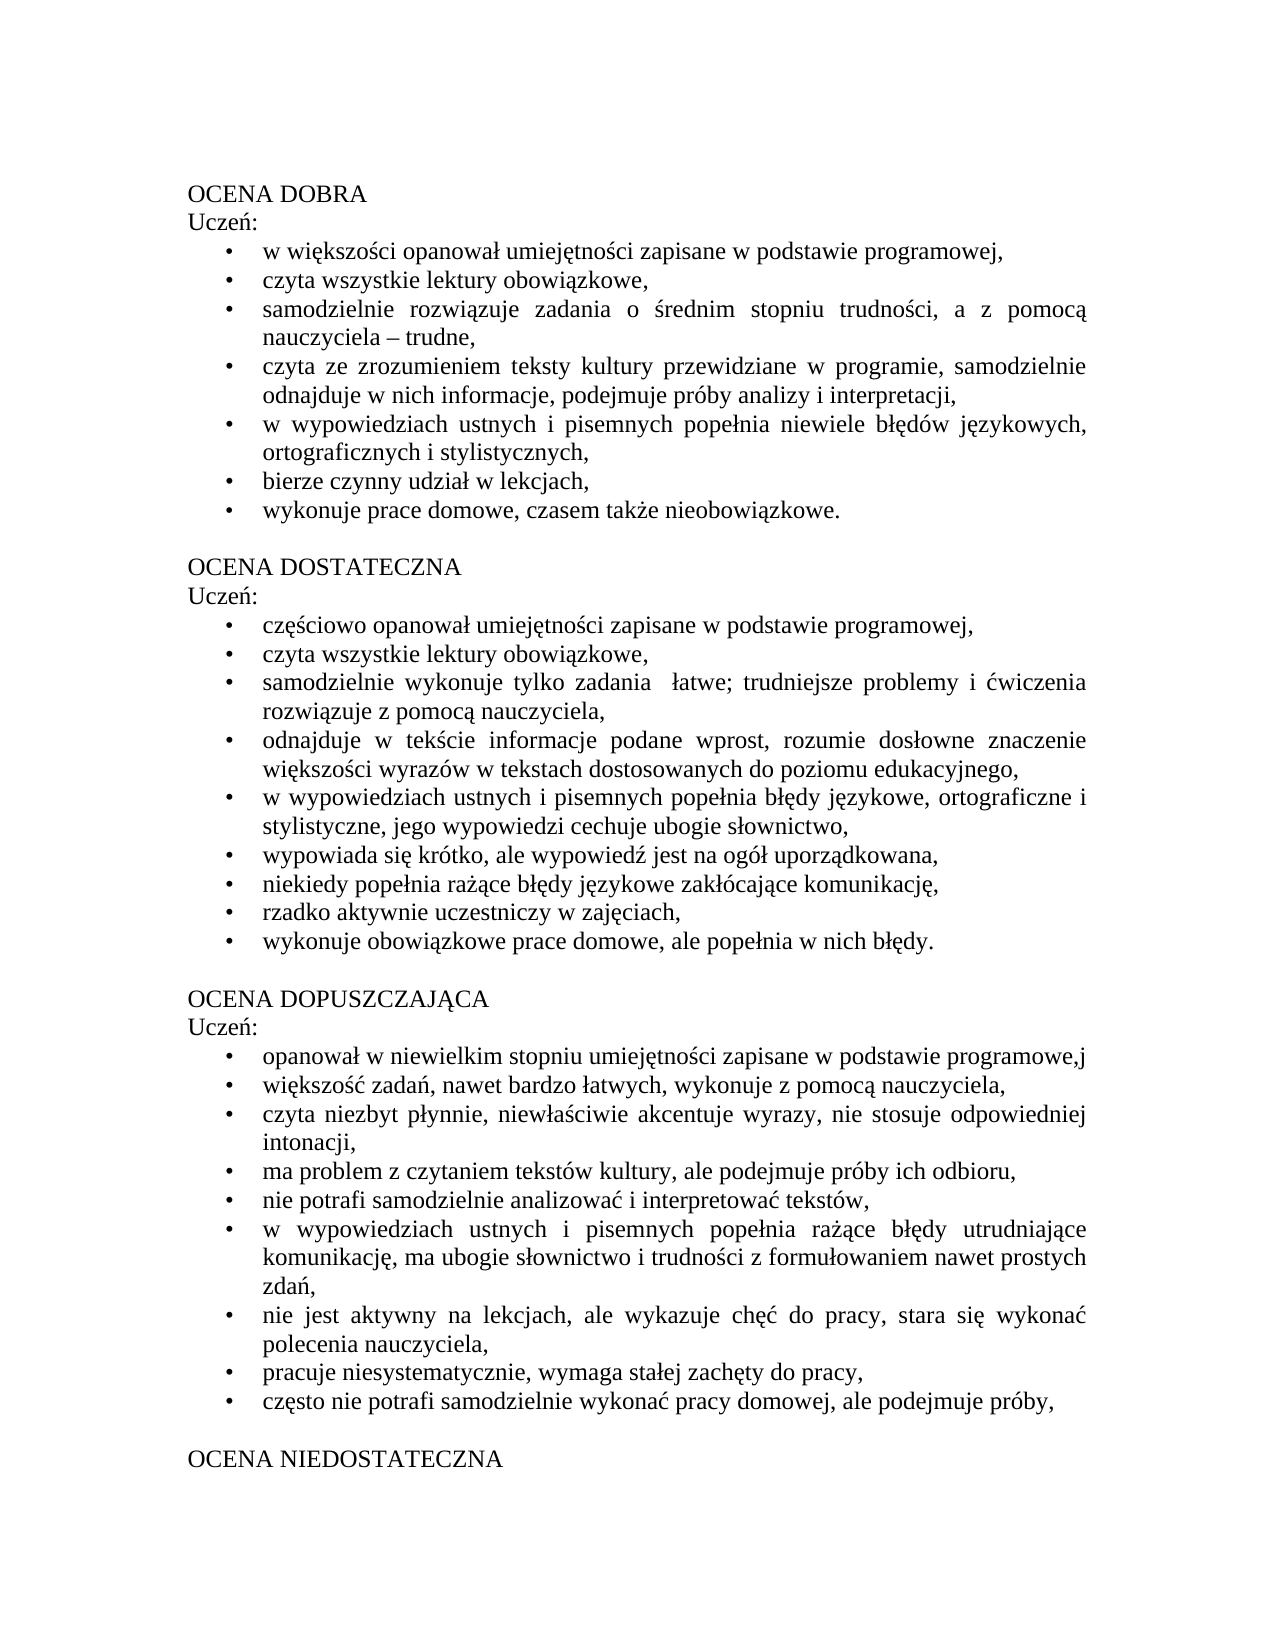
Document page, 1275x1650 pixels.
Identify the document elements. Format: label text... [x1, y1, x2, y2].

list w wypowiedziach ustnych i pisemnych popełnia niewiele błędów językowych, ortograficznych i stylistycznych, [225, 409, 1087, 466]
list nie potrafi samodzielnie analizować i interpretować tekstów, [225, 1185, 1087, 1214]
list ma problem z czytaniem tekstów kultury, ale podejmuje próby ich odbioru, [225, 1156, 1087, 1185]
list wykonuje prace domowe, czasem także nieobowiązkowe. [225, 495, 1087, 524]
text OCENA DOSTATECZNA [187, 552, 1087, 581]
text Uczeń: [187, 207, 1087, 236]
list opanował w niewielkim stopniu umiejętności zapisane w podstawie programowe,j [225, 1041, 1087, 1070]
list czyta wszystkie lektury obowiązkowe, [225, 265, 1087, 294]
list czyta wszystkie lektury obowiązkowe, [225, 639, 1087, 667]
list w wypowiedziach ustnych i pisemnych popełnia rażące błędy utrudniające komunikację, ma ubogie słownictwo i trudności z formułowaniem nawet prostych zdań, [225, 1214, 1087, 1300]
list rzadko aktywnie uczestniczy w zajęciach, [225, 897, 1087, 926]
list bierze czynny udział w lekcjach, [225, 466, 1087, 495]
list większość zadań, nawet bardzo łatwych, wykonuje z pomocą nauczyciela, [225, 1070, 1087, 1099]
list odnajduje w tekście informacje podane wprost, rozumie dosłowne znaczenie większości wyrazów w tekstach dostosowanych do poziomu edukacyjnego, [225, 725, 1087, 782]
list nie jest aktywny na lekcjach, ale wykazuje chęć do pracy, stara się wykonać polecenia nauczyciela, [225, 1300, 1087, 1357]
list niekiedy popełnia rażące błędy językowe zakłócające komunikację, [225, 869, 1087, 897]
text Uczeń: [187, 581, 1087, 610]
list w większości opanował umiejętności zapisane w podstawie programowej, [225, 236, 1087, 265]
list częściowo opanował umiejętności zapisane w podstawie programowej, [225, 610, 1087, 639]
list samodzielnie wykonuje tylko zadania łatwe; trudniejsze problemy i ćwiczenia rozwiązuje z pomocą nauczyciela, [225, 667, 1087, 725]
list samodzielnie rozwiązuje zadania o średnim stopniu trudności, a z pomocą nauczyciela – trudne, [225, 294, 1087, 351]
list wypowiada się krótko, ale wypowiedź jest na ogół uporządkowana, [225, 840, 1087, 869]
list czyta niezbyt płynnie, niewłaściwie akcentuje wyrazy, nie stosuje odpowiedniej intonacji, [225, 1099, 1087, 1156]
text OCENA NIEDOSTATECZNA [187, 1444, 1087, 1472]
list w wypowiedziach ustnych i pisemnych popełnia błędy językowe, ortograficzne i stylistyczne, jego wypowiedzi cechuje ubogie słownictwo, [225, 782, 1087, 840]
text OCENA DOPUSZCZAJĄCA [187, 984, 1087, 1012]
list często nie potrafi samodzielnie wykonać pracy domowej, ale podejmuje próby, [225, 1386, 1087, 1415]
list pracuje niesystematycznie, wymaga stałej zachęty do pracy, [225, 1357, 1087, 1386]
text OCENA DOBRA [187, 179, 1087, 207]
text Uczeń: [187, 1012, 1087, 1041]
list wykonuje obowiązkowe prace domowe, ale popełnia w nich błędy. [225, 926, 1087, 955]
list czyta ze zrozumieniem teksty kultury przewidziane w programie, samodzielnie odnajduje w nich informacje, podejmuje próby analizy i interpretacji, [225, 351, 1087, 409]
